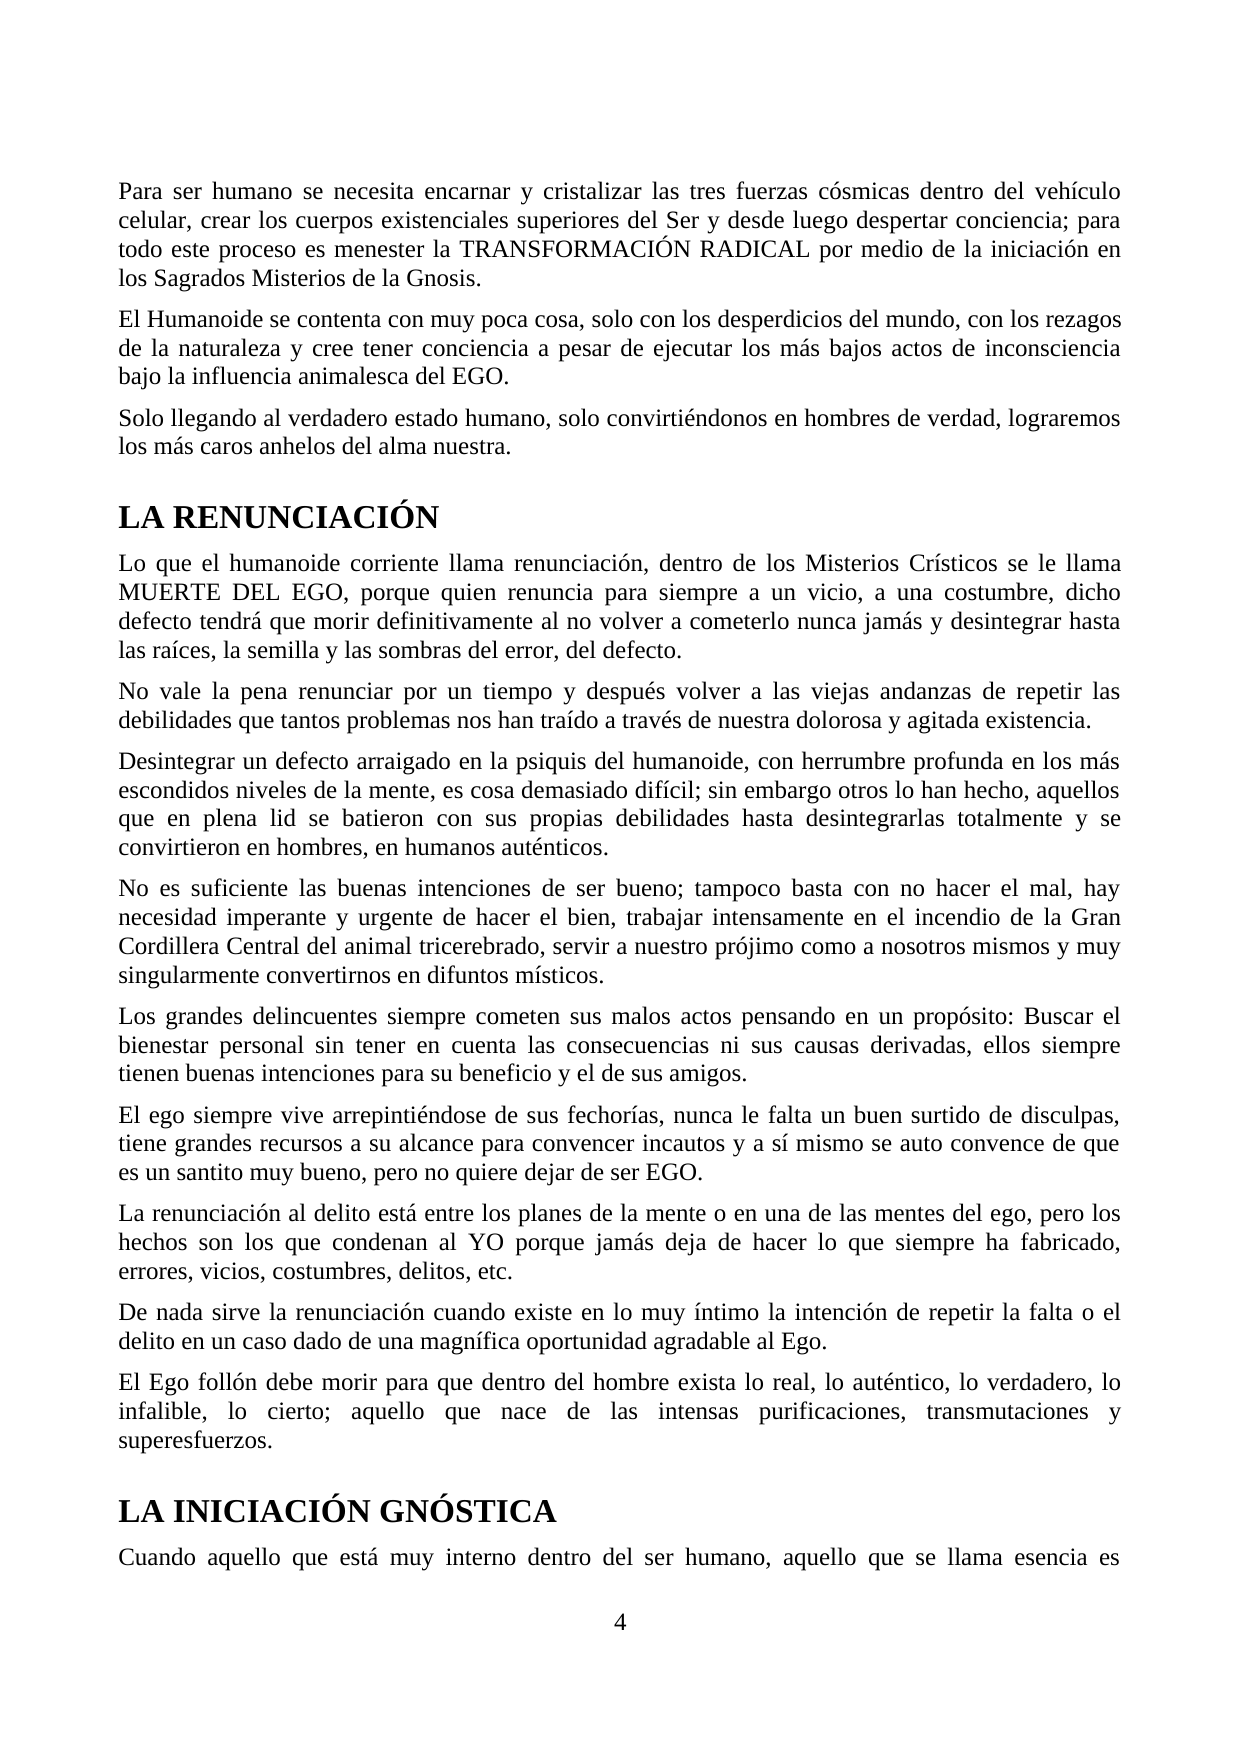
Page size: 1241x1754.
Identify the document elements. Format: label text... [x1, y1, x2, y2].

text El Ego follón debe morir para que dentro del hombre exista lo real, lo auténtico, lo verdadero, lo infalible, lo cierto; aquello que nace de las intensas purificaciones, transmutaciones y superesfuerzos. [118, 1367, 1122, 1453]
text Solo llegando al verdadero estado humano, solo convirtiéndonos en hombres de verdad, lograremos los más caros anhelos del alma nuestra. [118, 403, 1122, 460]
text El Humanoide se contenta con muy poca cosa, solo con los desperdicios del mundo, con los rezagos de la naturaleza y cree tener conciencia a pesar de ejecutar los más bajos actos de inconsciencia bajo la influencia animalesca del EGO. [118, 304, 1122, 390]
text El ego siempre vive arrepintiéndose de sus fechorías, nunca le falta un buen surtido de disculpas, tiene grandes recursos a su alcance para convencer incautos y a sí mismo se auto convence de que es un santito muy bueno, pero no quiere dejar de ser EGO. [118, 1100, 1122, 1186]
text Los grandes delincuentes siempre cometen sus malos actos pensando en un propósito: Buscar el bienestar personal sin tener en cuenta las consecuencias ni sus causas derivadas, ellos siempre tienen buenas intenciones para su beneficio y el de sus amigos. [118, 1001, 1122, 1087]
subtitle LA RENUNCIACIÓN [118, 498, 1122, 536]
text No es suficiente las buenas intenciones de ser bueno; tampoco basta con no hacer el mal, hay necesidad imperante y urgente de hacer el bien, trabajar intensamente en el incendio de la Gran Cordillera Central del animal tricerebrado, servir a nuestro prójimo como a nosotros mismos y muy singularmente convertirnos en difuntos místicos. [118, 873, 1122, 988]
subtitle LA INICIACIÓN GNÓSTICA [118, 1491, 1122, 1529]
text No vale la pena renunciar por un tiempo y después volver a las viejas andanzas de repetir las debilidades que tantos problemas nos han traído a través de nuestra dolorosa y agitada existencia. [118, 676, 1122, 733]
text La renunciación al delito está entre los planes de la mente o en una de las mentes del ego, pero los hechos son los que condenan al YO porque jamás deja de hacer lo que siempre ha fabricado, errores, vicios, costumbres, delitos, etc. [118, 1198, 1122, 1285]
text De nada sirve la renunciación cuando existe en lo muy íntimo la intención de repetir la falta o el delito en un caso dado de una magnífica oportunidad agradable al Ego. [118, 1297, 1122, 1355]
text Cuando aquello que está muy interno dentro del ser humano, aquello que se llama esencia es [118, 1542, 1122, 1571]
text Lo que el humanoide corriente llama renunciación, dentro de los Misterios Crísticos se le llama MUERTE DEL EGO, porque quien renuncia para siempre a un vicio, a una costumbre, dicho defecto tendrá que morir definitivamente al no volver a cometerlo nunca jamás y desintegrar hasta las raíces, la semilla y las sombras del error, del defecto. [118, 548, 1122, 663]
text Para ser humano se necesita encarnar y cristalizar las tres fuerzas cósmicas dentro del vehículo celular, crear los cuerpos existenciales superiores del Ser y desde luego despertar conciencia; para todo este proceso es menester la TRANSFORMACIÓN RADICAL por medio de la iniciación en los Sagrados Misterios de la Gnosis. [118, 176, 1122, 291]
text Desintegrar un defecto arraigado en la psiquis del humanoide, con herrumbre profunda en los más escondidos niveles de la mente, es cosa demasiado difícil; sin embargo otros lo han hecho, aquellos que en plena lid se batieron con sus propias debilidades hasta desintegrarlas totalmente y se convirtieron en hombres, en humanos auténticos. [118, 746, 1122, 861]
